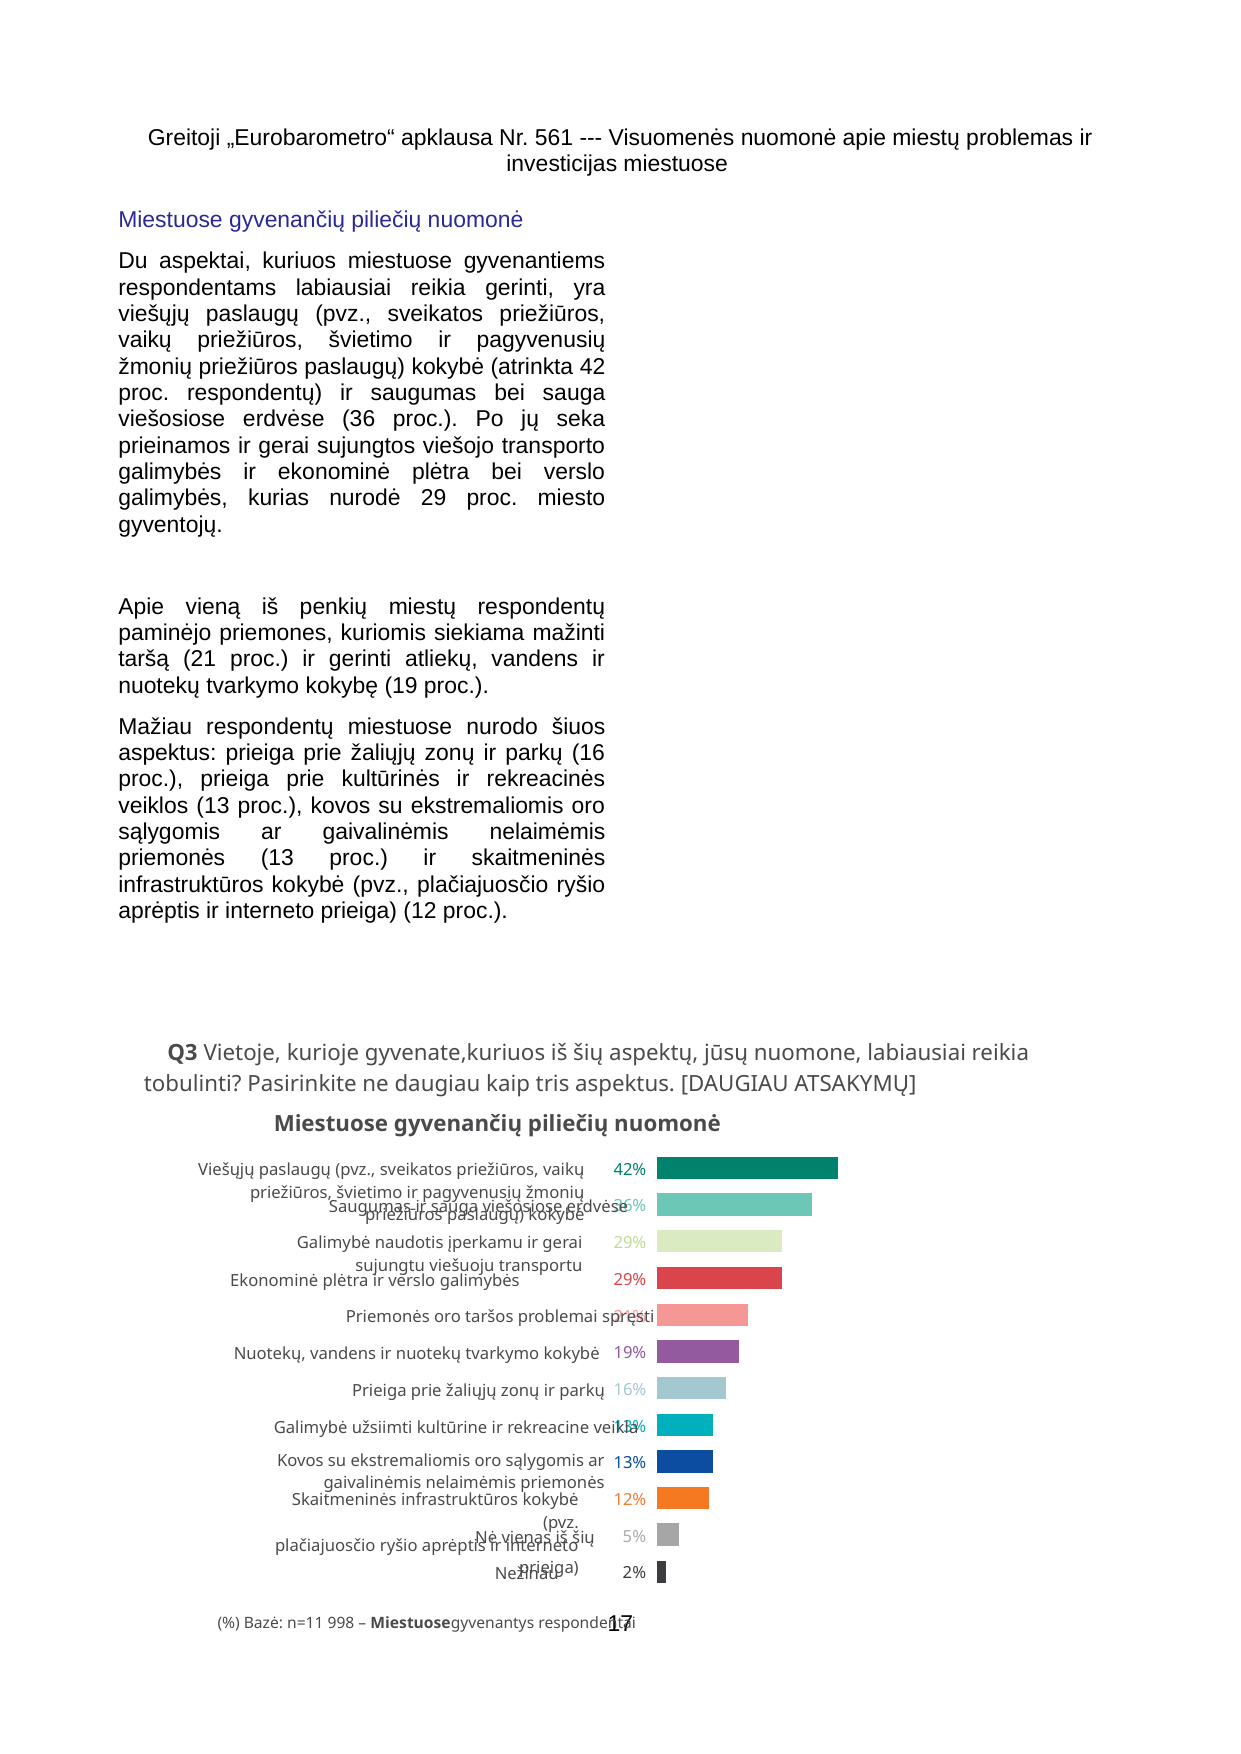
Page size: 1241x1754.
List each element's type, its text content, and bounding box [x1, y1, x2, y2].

text Du aspektai, kuriuos miestuose gyvenantiems respondentams labiausiai reikia gerinti, yra viešųjų paslaugų (pvz., sveikatos priežiūros, vaikų priežiūros, švietimo ir pagyvenusių žmonių priežiūros paslaugų) kokybė (atrinkta 42 proc. respondentų) ir saugumas bei sauga viešosiose erdvėse (36 proc.). Po jų seka prieinamos ir gerai sujungtos viešojo transporto galimybės ir ekonominė plėtra bei verslo galimybės, kurias nurodė 29 proc. miesto gyventojų. [118, 247, 605, 537]
text Miestuose gyvenančių piliečių nuomonė [118, 206, 605, 233]
text Apie vieną iš penkių miestų respondentų paminėjo priemones, kuriomis siekiama mažinti taršą (21 proc.) ir gerinti atliekų, vandens ir nuotekų tvarkymo kokybę (19 proc.). [118, 593, 605, 698]
text Mažiau respondentų miestuose nurodo šiuos aspektus: prieiga prie žaliųjų zonų ir parkų (16 proc.), prieiga prie kultūrinės ir rekreacinės veiklos (13 proc.), kovos su ekstremaliomis oro sąlygomis ar gaivalinėmis nelaimėmis priemonės (13 proc.) ir skaitmeninės infrastruktūros kokybė (pvz., plačiajuosčio ryšio aprėptis ir interneto prieiga) (12 proc.). [118, 713, 605, 923]
